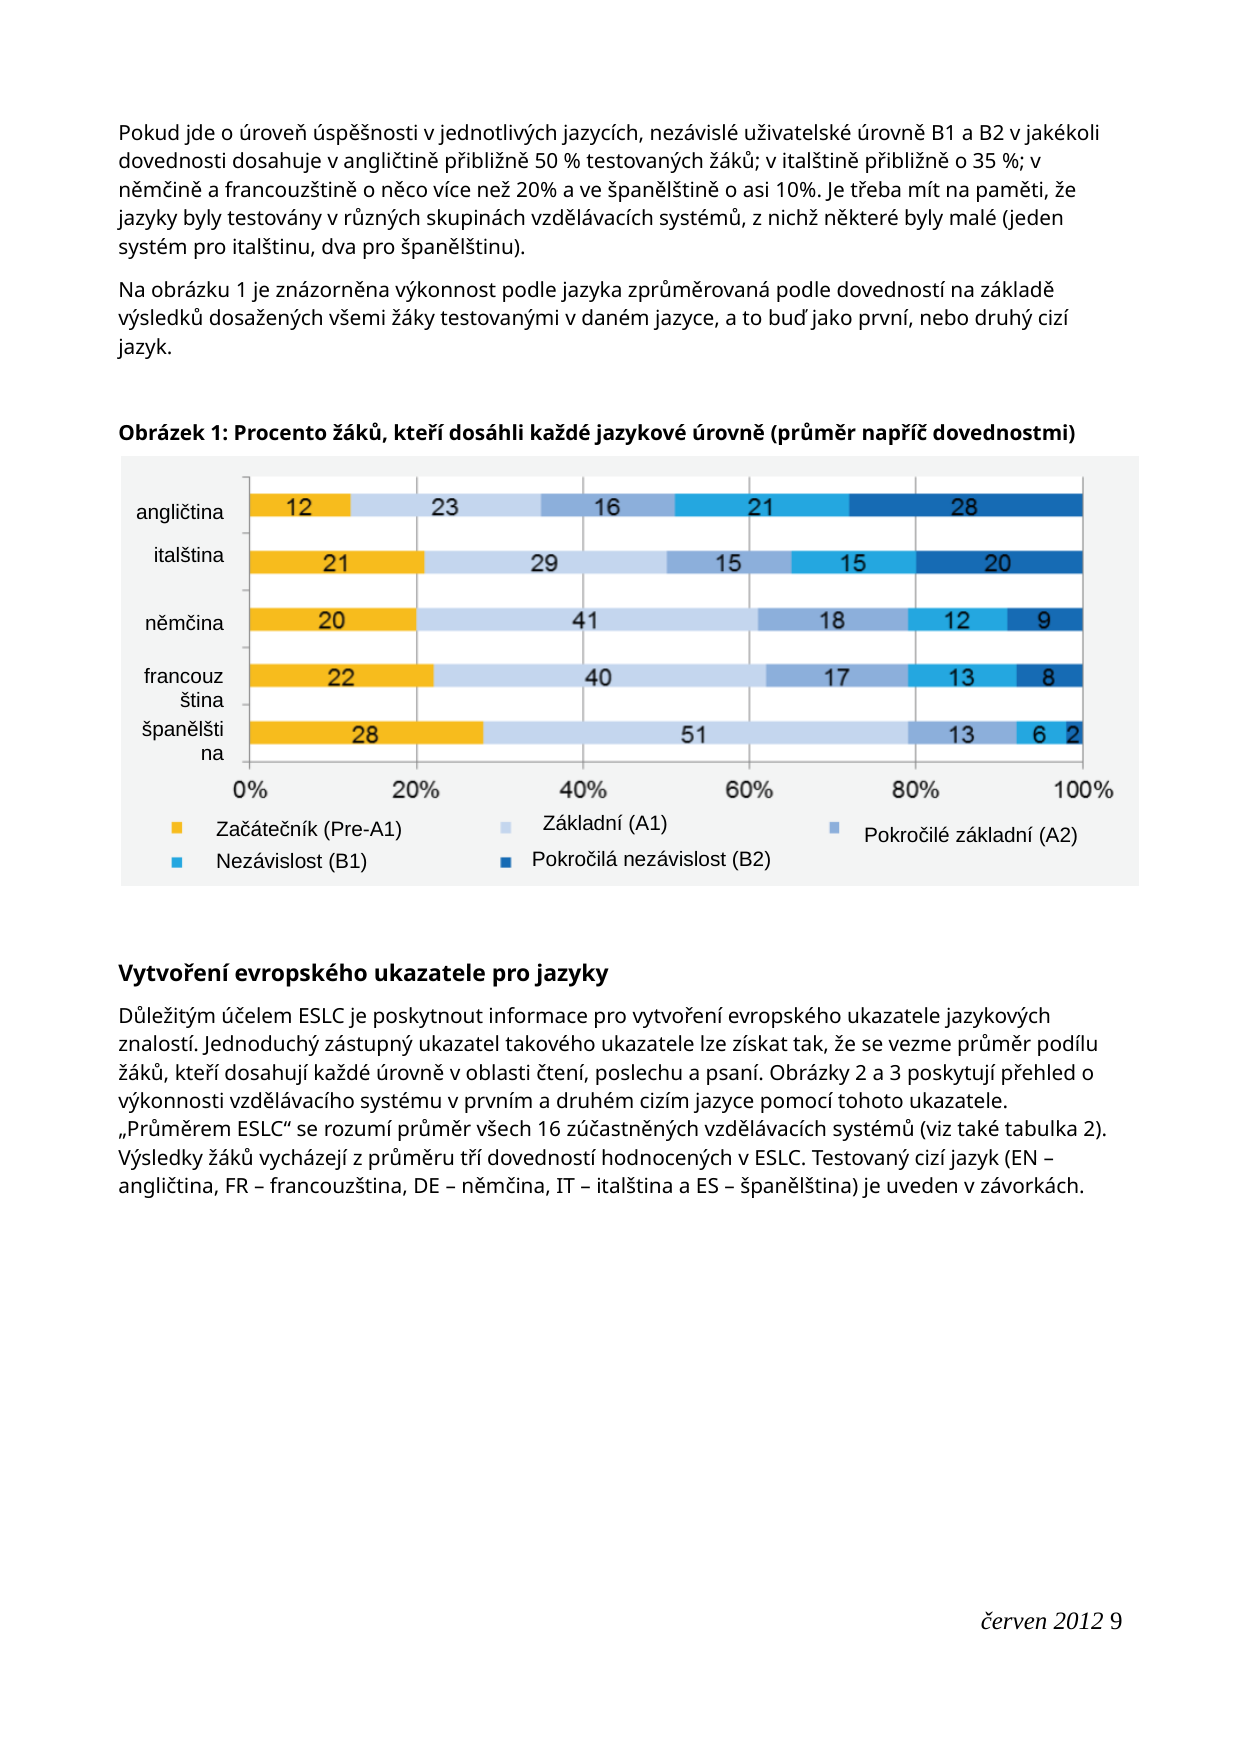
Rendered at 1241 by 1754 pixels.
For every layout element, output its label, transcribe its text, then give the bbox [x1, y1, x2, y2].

text Důležitým účelem ESLC je poskytnout informace pro vytvoření evropského ukazatele jazykových znalostí. Jednoduchý zástupný ukazatel takového ukazatele lze získat tak, že se vezme průměr podílu žáků, kteří dosahují každé úrovně v oblasti čtení, poslechu a psaní. Obrázky 2 a 3 poskytují přehled o výkonnosti vzdělávacího systému v prvním a druhém cizím jazyce pomocí tohoto ukazatele. „Průměrem ESLC“ se rozumí průměr všech 16 zúčastněných vzdělávacích systémů (viz také tabulka 2). Výsledky žáků vycházejí z průměru tří dovedností hodnocených v ESLC. Testovaný cizí jazyk (EN – angličtina, FR – francouzština, DE – němčina, IT – italština a ES – španělština) je uveden v závorkách. [118, 1001, 1122, 1200]
text Pokud jde o úroveň úspěšnosti v jednotlivých jazycích, nezávislé uživatelské úrovně B1 a B2 v jakékoli dovednosti dosahuje v angličtině přibližně 50 % testovaných žáků; v italštině přibližně o 35 %; v němčině a francouzštině o něco více než 20% a ve španělštině o asi 10%. Je třeba mít na paměti, že jazyky byly testovány v různých skupinách vzdělávacích systémů, z nichž některé byly malé (jeden systém pro italštinu, dva pro španělštinu). [118, 118, 1122, 260]
subtitle Vytvoření evropského ukazatele pro jazyky [118, 957, 1122, 988]
text Na obrázku 1 je znázorněna výkonnost podle jazyka zprůměrovaná podle dovedností na základě výsledků dosažených všemi žáky testovanými v daném jazyce, a to buď jako první, nebo druhý cizí jazyk. [118, 275, 1122, 360]
picture [121, 456, 1139, 886]
text Obrázek 1: Procento žáků, kteří dosáhli každé jazykové úrovně (průměr napříč dovednostmi) [118, 418, 1122, 446]
